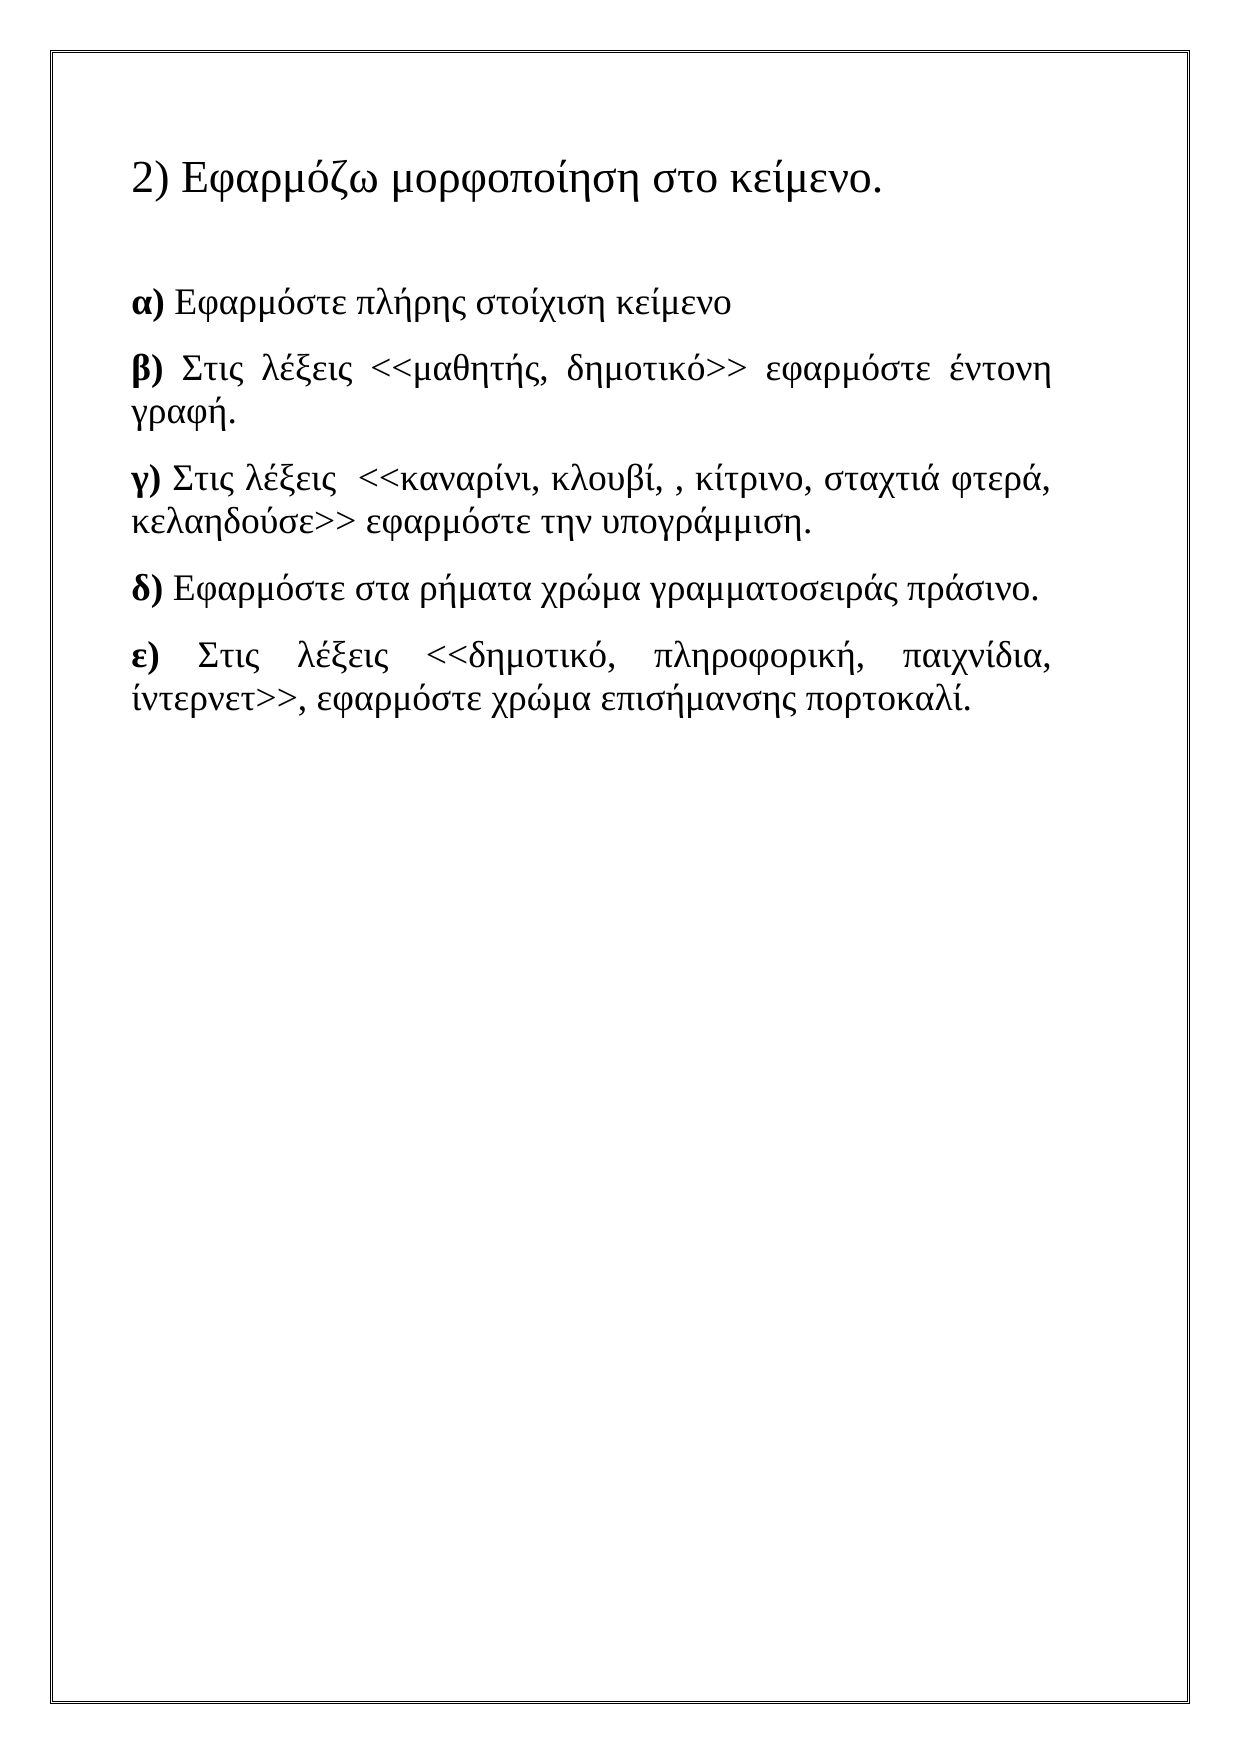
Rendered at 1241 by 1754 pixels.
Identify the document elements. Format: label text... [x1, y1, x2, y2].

text γ) Στις λέξεις <<καναρίνι, κλουβί, , κίτρινο, σταχτιά φτερά, κελαηδούσε>> εφαρμόστε την υπογράμμιση. [131, 456, 1053, 542]
text 2) Εφαρμόζω μορφοποίηση στο κείμενο. [131, 150, 1053, 203]
text β) Στις λέξεις <<μαθητής, δημοτικό>> εφαρμόστε έντονη γραφή. [131, 346, 1053, 432]
text α) Εφαρμόστε πλήρης στοίχιση κείμενο [131, 279, 1053, 322]
text δ) Εφαρμόστε στα ρήματα χρώμα γραμματοσειράς πράσινο. [131, 566, 1053, 609]
text ε) Στις λέξεις <<δημοτικό, πληροφορική, παιχνίδια, ίντερνετ>>, εφαρμόστε χρώμα επισήμανσης πορτοκαλί. [131, 632, 1053, 719]
